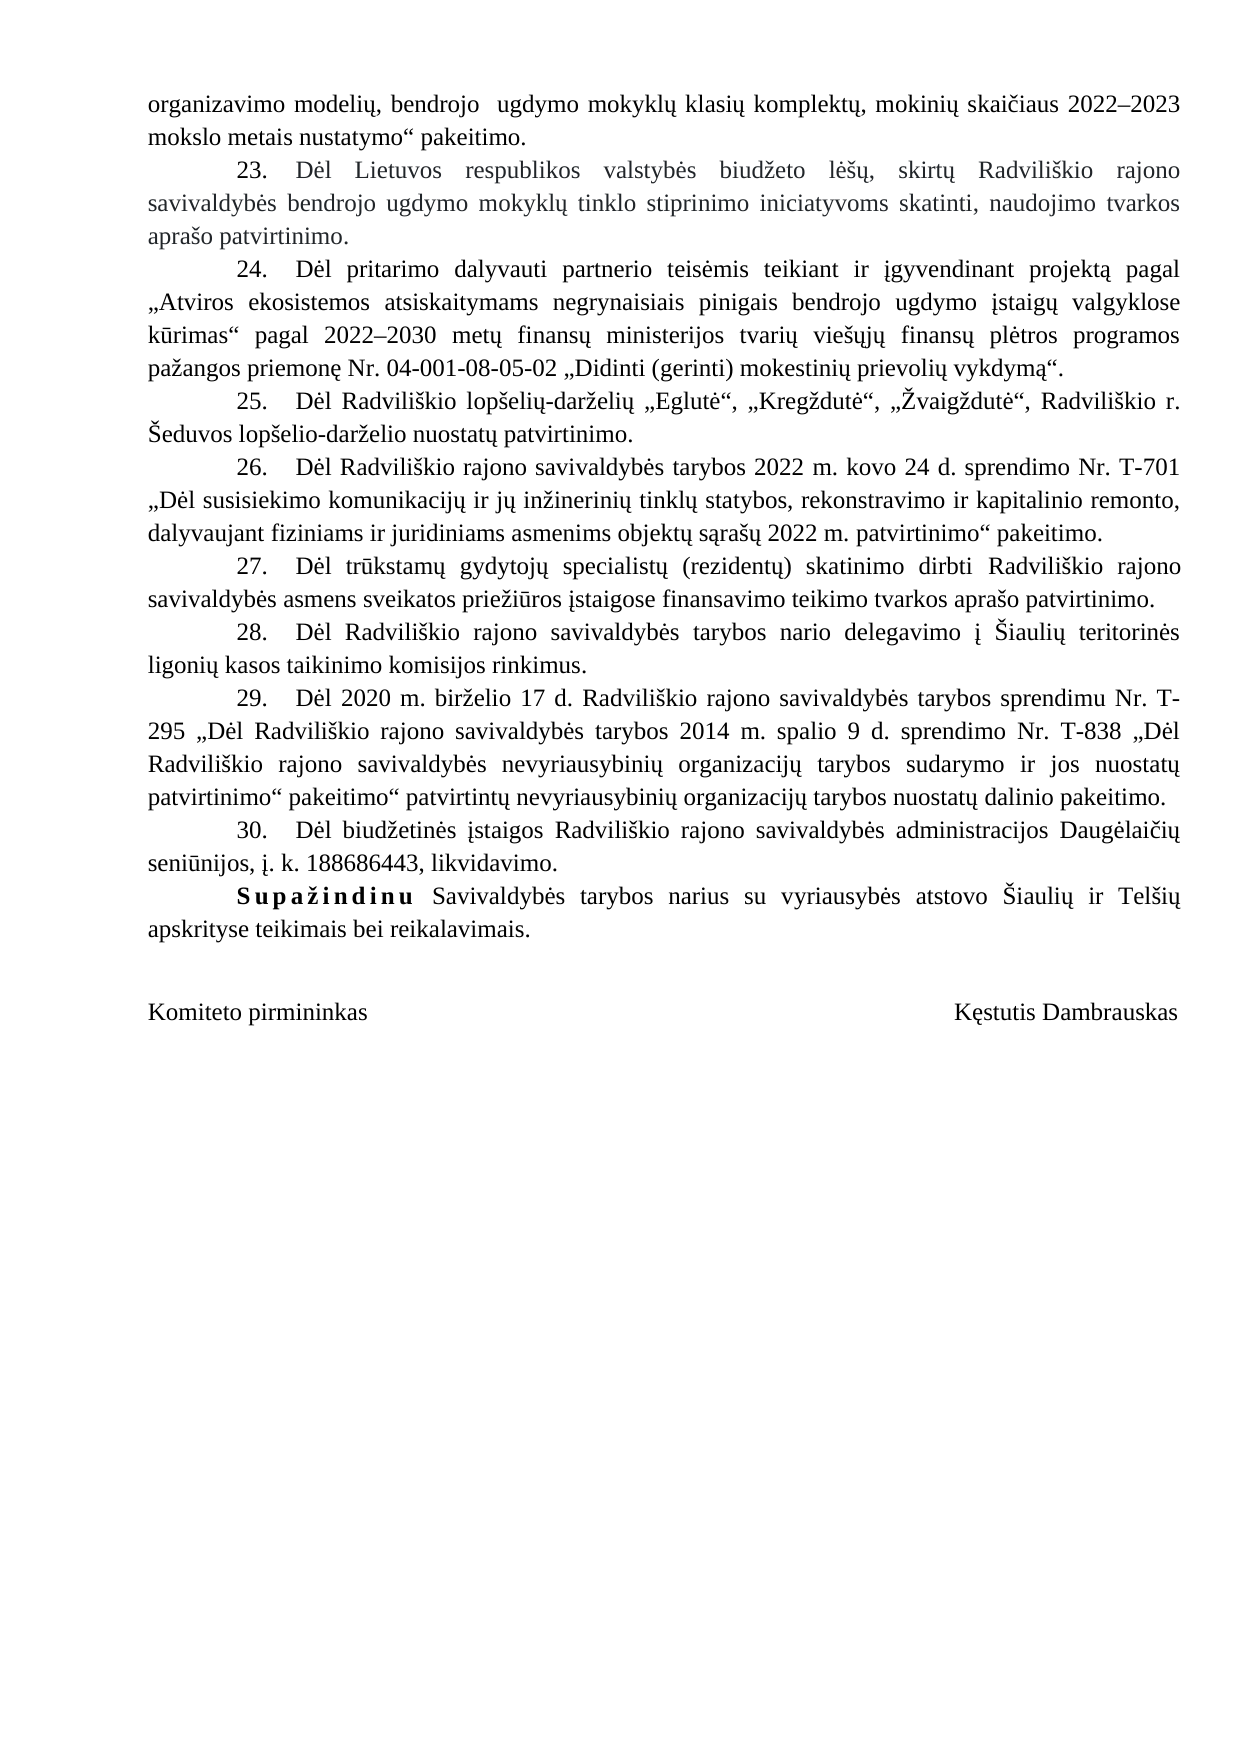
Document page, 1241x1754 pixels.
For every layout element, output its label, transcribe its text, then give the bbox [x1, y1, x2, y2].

list Dėl Lietuvos respublikos valstybės biudžeto lėšų, skirtų Radviliškio rajono savivaldybės bendrojo ugdymo mokyklų tinklo stiprinimo iniciatyvoms skatinti, naudojimo tvarkos aprašo patvirtinimo. [148, 155, 1181, 249]
list Supažindinu Savivaldybės tarybos narius su vyriausybės atstovo Šiaulių ir Telšių apskrityse teikimais bei reikalavimais. [148, 881, 1181, 943]
list Dėl Radviliškio rajono savivaldybės tarybos nario delegavimo į Šiaulių teritorinės ligonių kasos taikinimo komisijos rinkimus. [148, 617, 1181, 679]
list organizavimo modelių, bendrojo ugdymo mokyklų klasių komplektų, mokinių skaičiaus 2022–2023 mokslo metais nustatymo“ pakeitimo. [148, 89, 1181, 150]
list Dėl biudžetinės įstaigos Radviliškio rajono savivaldybės administracijos Daugėlaičių seniūnijos, į. k. 188686443, likvidavimo. [148, 815, 1181, 877]
list Dėl 2020 m. birželio 17 d. Radviliškio rajono savivaldybės tarybos sprendimu Nr. T-295 „Dėl Radviliškio rajono savivaldybės tarybos 2014 m. spalio 9 d. sprendimo Nr. T-838 „Dėl Radviliškio rajono savivaldybės nevyriausybinių organizacijų tarybos sudarymo ir jos nuostatų patvirtinimo“ pakeitimo“ patvirtintų nevyriausybinių organizacijų tarybos nuostatų dalinio pakeitimo. [148, 683, 1181, 811]
list Dėl trūkstamų gydytojų specialistų (rezidentų) skatinimo dirbti Radviliškio rajono savivaldybės asmens sveikatos priežiūros įstaigose finansavimo teikimo tvarkos aprašo patvirtinimo. [148, 551, 1181, 613]
list Dėl pritarimo dalyvauti partnerio teisėmis teikiant ir įgyvendinant projektą pagal „Atviros ekosistemos atsiskaitymams negrynaisiais pinigais bendrojo ugdymo įstaigų valgyklose kūrimas“ pagal 2022–2030 metų finansų ministerijos tvarių viešųjų finansų plėtros programos pažangos priemonę Nr. 04-001-08-05-02 „Didinti (gerinti) mokestinių prievolių vykdymą“. [148, 254, 1181, 382]
text Komiteto pirmininkas Kęstutis Dambrauskas [148, 997, 1181, 1026]
list Dėl Radviliškio lopšelių-darželių „Eglutė“, „Kregždutė“, „Žvaigždutė“, Radviliškio r. Šeduvos lopšelio-darželio nuostatų patvirtinimo. [148, 386, 1181, 448]
list Dėl Radviliškio rajono savivaldybės tarybos 2022 m. kovo 24 d. sprendimo Nr. T-701 „Dėl susisiekimo komunikacijų ir jų inžinerinių tinklų statybos, rekonstravimo ir kapitalinio remonto, dalyvaujant fiziniams ir juridiniams asmenims objektų sąrašų 2022 m. patvirtinimo“ pakeitimo. [148, 452, 1181, 547]
